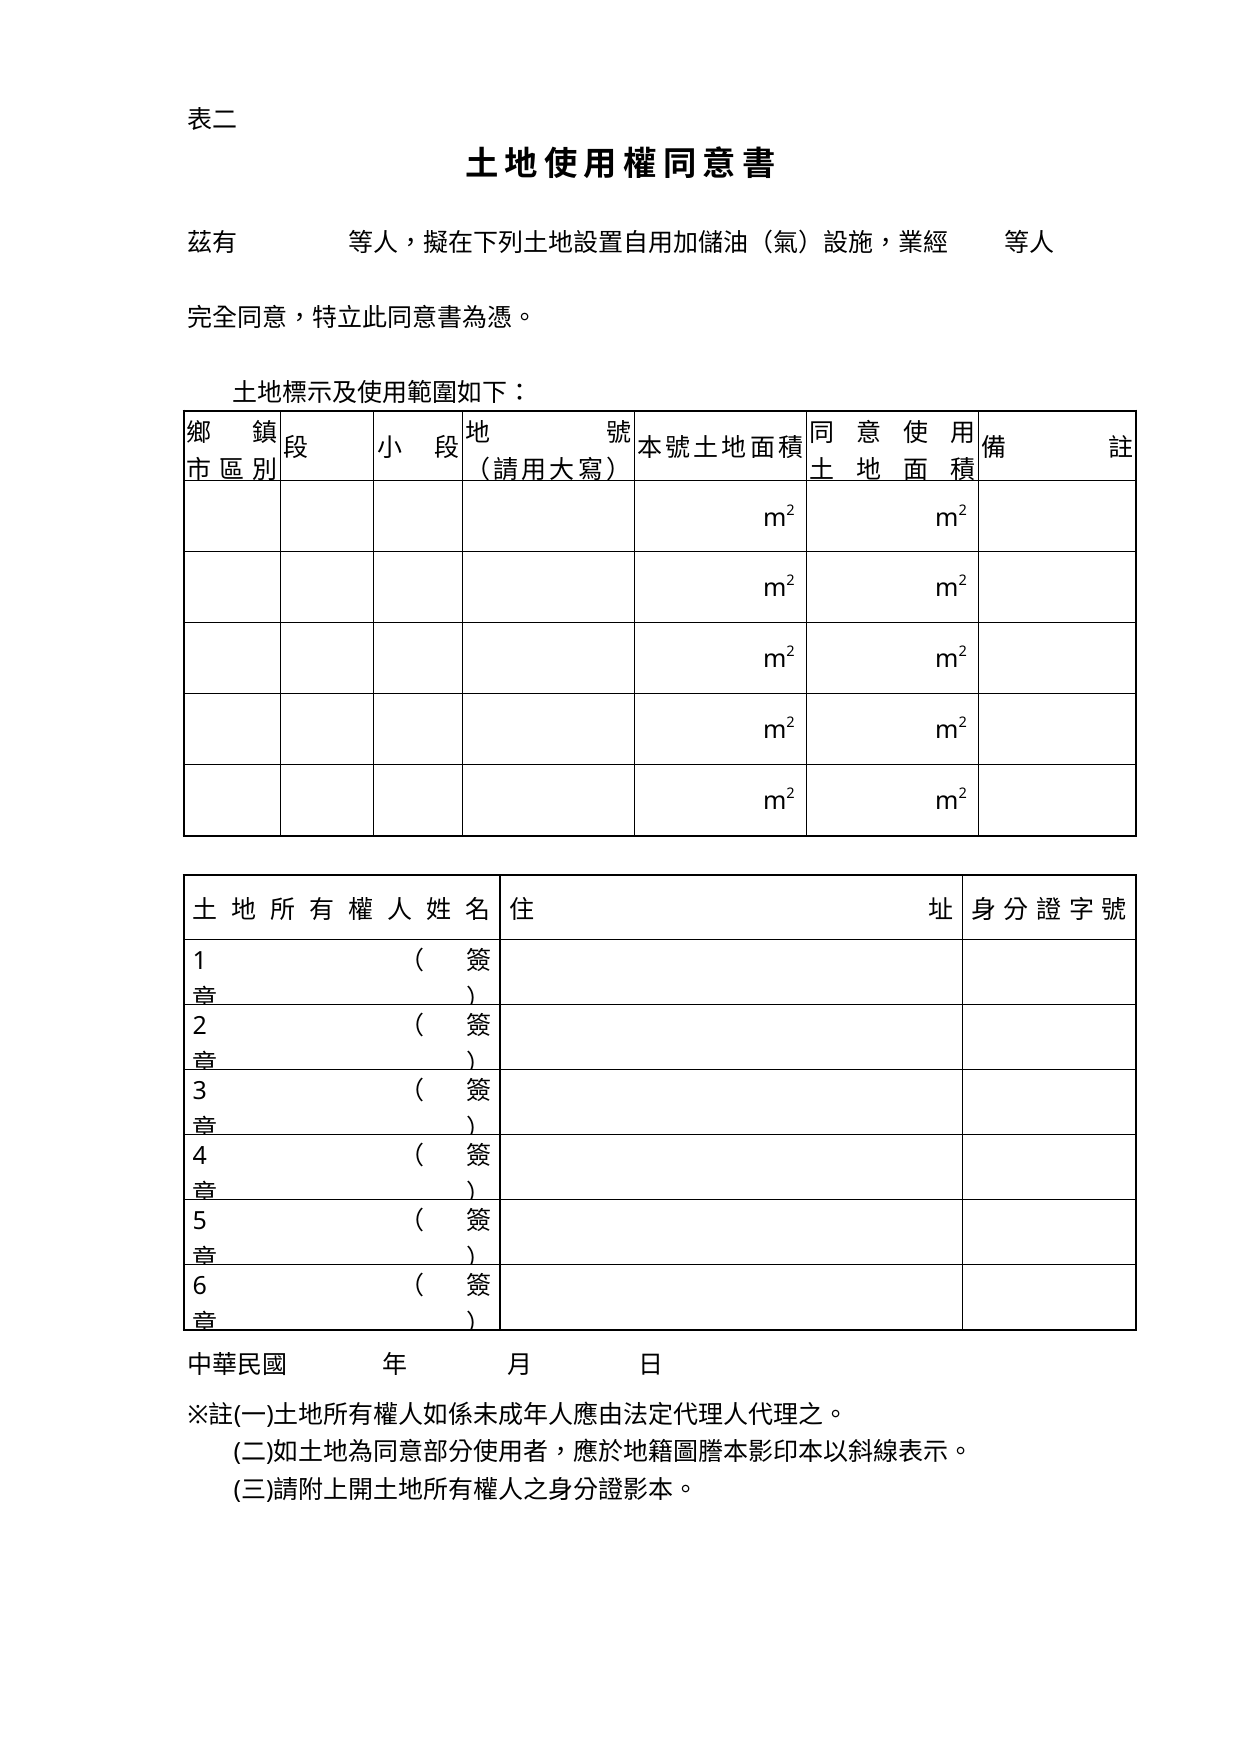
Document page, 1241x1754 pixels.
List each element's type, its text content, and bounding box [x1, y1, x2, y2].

table_cell [463, 481, 634, 551]
table_cell [501, 1070, 962, 1134]
table_cell m2 [635, 765, 806, 834]
text ※註(一)土地所有權人如係未成年人應由法定代理人代理之。 [187, 1394, 1053, 1431]
text 表二 [187, 99, 1053, 136]
table_cell [281, 765, 373, 834]
table_header 備註 [979, 412, 1135, 480]
table_header 鄉鎮 市區別 [185, 412, 280, 480]
table_cell [963, 940, 1135, 1004]
table_cell [185, 623, 280, 693]
table_cell [963, 1135, 1135, 1199]
table_cell m2 [635, 694, 806, 764]
text 土地標示及使用範圍如下： [187, 372, 1053, 409]
table_header 住址 [501, 876, 962, 939]
table_cell [374, 694, 462, 764]
table_cell m2 [635, 623, 806, 693]
table_cell m2 [807, 481, 978, 551]
table_cell [979, 552, 1135, 622]
table_cell [374, 552, 462, 622]
table_cell 6 （簽章） [185, 1265, 499, 1329]
table_header 土地所有權人姓名 [185, 876, 499, 939]
table_cell m2 [635, 552, 806, 622]
table_cell [281, 694, 373, 764]
table_header 小段 [374, 412, 462, 480]
text 完全同意，特立此同意書為憑。 [187, 297, 1053, 334]
table_cell [979, 481, 1135, 551]
table_cell [501, 1135, 962, 1199]
text (三)請附上開土地所有權人之身分證影本。 [233, 1469, 1053, 1506]
table_cell m2 [807, 552, 978, 622]
table_cell [185, 481, 280, 551]
table_cell 2 （簽章） [185, 1005, 499, 1069]
table_cell 5 （簽章） [185, 1200, 499, 1264]
table_cell 4 （簽章） [185, 1135, 499, 1199]
table_header 地號 （請用大寫） [463, 412, 634, 480]
table_cell [463, 552, 634, 622]
table_cell [979, 694, 1135, 764]
table_header 同意使用 土地面積 [807, 412, 978, 480]
table_cell [501, 1265, 962, 1329]
table_cell [463, 694, 634, 764]
text 土地使用權同意書 [187, 136, 1053, 184]
table_cell [963, 1200, 1135, 1264]
table_cell [281, 552, 373, 622]
table_cell [463, 623, 634, 693]
table_cell [281, 481, 373, 551]
table_cell [185, 765, 280, 834]
table_cell [979, 765, 1135, 834]
table_cell [501, 940, 962, 1004]
table_cell [963, 1070, 1135, 1134]
table_cell [281, 623, 373, 693]
table_cell [374, 623, 462, 693]
table_cell m2 [807, 694, 978, 764]
table_cell [185, 694, 280, 764]
table_cell [501, 1200, 962, 1264]
table_header 本號土地面積 [635, 412, 806, 480]
table_header 身分證字號 [963, 876, 1135, 939]
table_header 段 [281, 412, 373, 480]
table_cell [963, 1265, 1135, 1329]
table_cell m2 [635, 481, 806, 551]
table_cell [374, 765, 462, 834]
table_cell [979, 623, 1135, 693]
table_cell m2 [807, 623, 978, 693]
text 中華民國 年 月 日 [187, 1344, 1053, 1381]
table_cell [463, 765, 634, 834]
table_cell [963, 1005, 1135, 1069]
table_cell m2 [807, 765, 978, 834]
table_cell 3 （簽章） [185, 1070, 499, 1134]
table_cell [501, 1005, 962, 1069]
text 茲有 等人，擬在下列土地設置自用加儲油（氣）設施，業經 等人 [187, 222, 1144, 259]
table_cell [185, 552, 280, 622]
table_cell [374, 481, 462, 551]
text (二)如土地為同意部分使用者，應於地籍圖謄本影印本以斜線表示。 [233, 1431, 1053, 1469]
table_cell 1 （簽章） [185, 940, 499, 1004]
